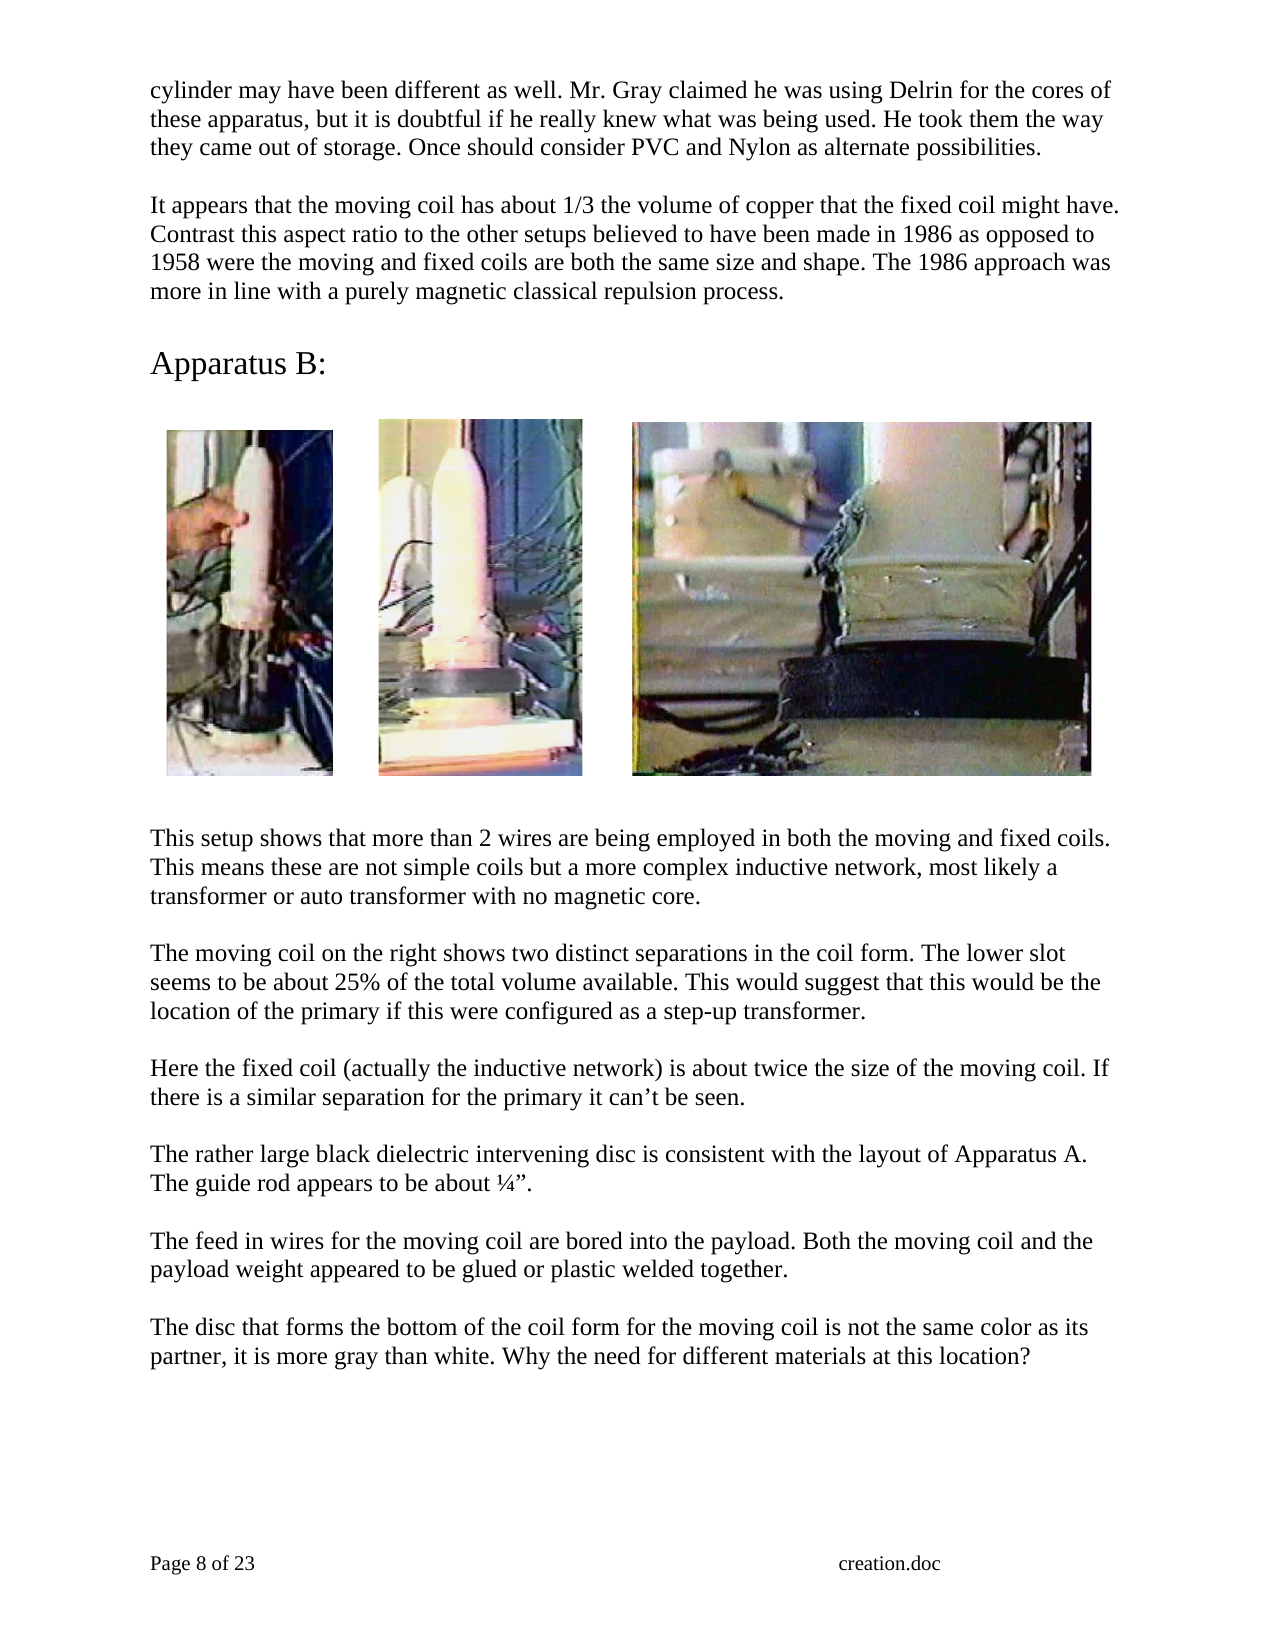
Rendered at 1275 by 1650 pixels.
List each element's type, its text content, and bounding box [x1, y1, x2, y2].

text Here the fixed coil (actually the inductive network) is about twice the size of the moving coil. If there is a similar separation for the primary it can’t be seen. [150, 1053, 1125, 1111]
text The moving coil on the right shows two distinct separations in the coil form. The lower slot seems to be about 25% of the total volume available. This would suggest that this would be the location of the primary if this were configured as a step-up transformer. [150, 938, 1125, 1024]
text The feed in wires for the moving coil are bored into the payload. Both the moving coil and the payload weight appeared to be glued or plastic welded together. [150, 1226, 1125, 1283]
text This setup shows that more than 2 wires are being employed in both the moving and fixed coils. This means these are not simple coils but a more complex inductive network, most likely a transformer or auto transformer with no magnetic core. [150, 823, 1125, 909]
text Apparatus B: [150, 343, 1125, 382]
picture [378, 419, 583, 776]
text The disc that forms the bottom of the coil form for the moving coil is not the same color as its partner, it is more gray than white. Why the need for different materials at this location? [150, 1312, 1125, 1369]
picture [166, 430, 333, 776]
text cylinder may have been different as well. Mr. Gray claimed he was using Delrin for the cores of these apparatus, but it is doubtful if he really knew what was being used. He took them the way they came out of storage. Once should consider PVC and Nylon as alternate possibilities. [150, 75, 1125, 161]
picture [632, 422, 1092, 776]
text It appears that the moving coil has about 1/3 the volume of copper that the fixed coil might have. Contrast this aspect ratio to the other setups believed to have been made in 1986 as opposed to 1958 were the moving and fixed coils are both the same size and shape. The 1986 approach was more in line with a purely magnetic classical repulsion process. [150, 190, 1125, 305]
text The rather large black dielectric intervening disc is consistent with the layout of Apparatus A. The guide rod appears to be about ¼”. [150, 1139, 1125, 1197]
